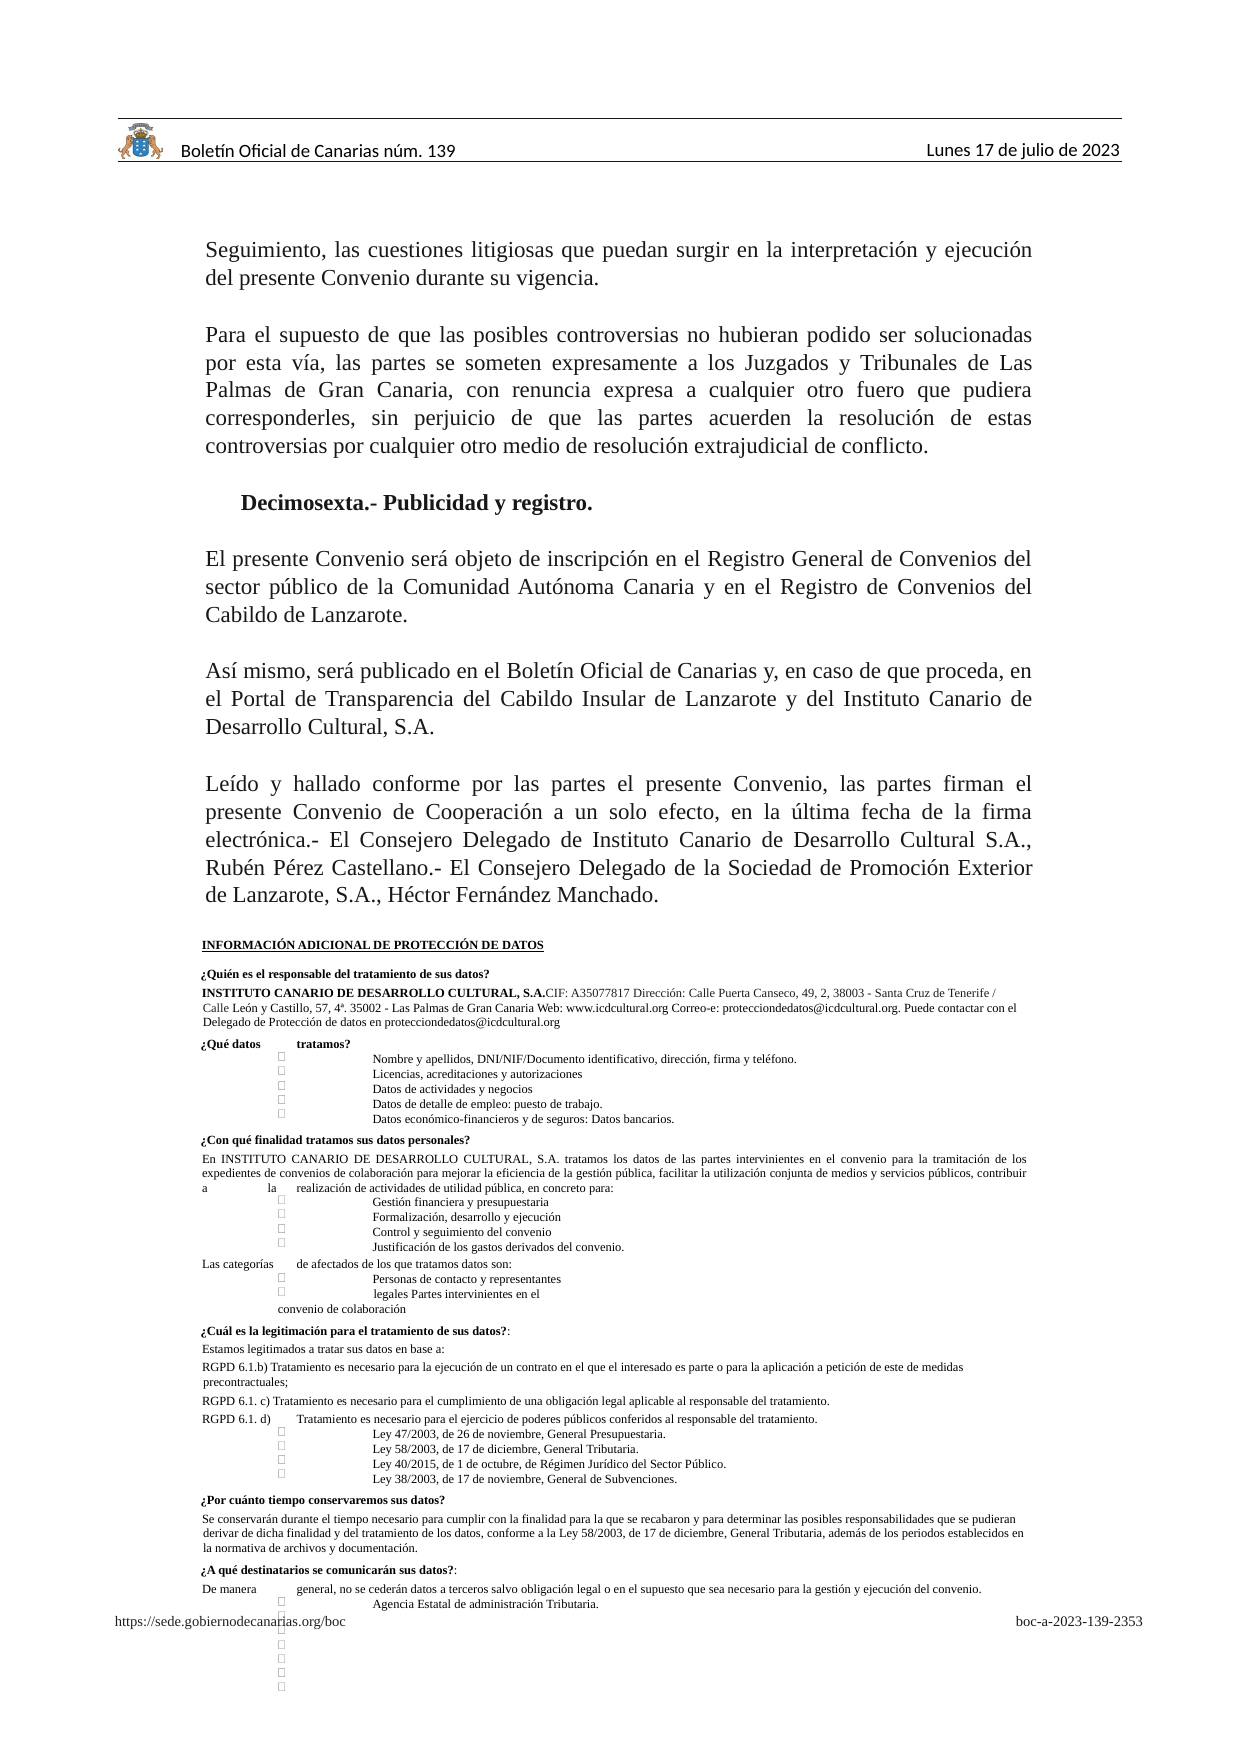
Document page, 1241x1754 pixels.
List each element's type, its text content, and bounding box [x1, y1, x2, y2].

text Decimosexta.- Publicidad y registro. [241, 489, 1034, 515]
text Se conservarán durante el tiempo necesario para cumplir con la finalidad para la que se recabaron y para determinar las posibles responsabilidades que se pudieran derivar de dicha finalidad y del tratamiento de los datos, conforme a la Ley 58/2003, de 17 de diciembre, General Tributaria, además de los periodos establecidos en la normativa de archivos y documentación. [202, 1512, 1034, 1555]
text Justificación de los gastos derivados del convenio. [277, 1240, 1034, 1254]
text ¿Quién es el responsable del tratamiento de sus datos? [200, 967, 1034, 981]
text Datos de detalle de empleo: puesto de trabajo. [297, 1097, 1034, 1111]
text Así mismo, será publicado en el Boletín Oficial de Canarias y, en caso de que proceda, en el Portal de Transparencia del Cabildo Insular de Lanzarote y del Instituto Canario de Desarrollo Cultural, S.A. [205, 657, 1034, 740]
text RGPD 6.1.b) Tratamiento es necesario para la ejecución de un contrato en el que el interesado es parte o para la aplicación a petición de este de medidas precontractuales; [202, 1360, 1034, 1389]
text Datos económico-financieros y de seguros: Datos bancarios. [277, 1112, 1034, 1126]
text Estamos legitimados a tratar sus datos en base a: [202, 1342, 1034, 1356]
text Leído y hallado conforme por las partes el presente Convenio, las partes firman el presente Convenio de Cooperación a un solo efecto, en la última fecha de la firma electrónica.- El Consejero Delegado de Instituto Canario de Desarrollo Cultural S.A., Rubén Pérez Castellano.- El Consejero Delegado de la Sociedad de Promoción Exterior de Lanzarote, S.A., Héctor Fernández Manchado. [205, 770, 1034, 908]
text Ley 47/2003, de 26 de noviembre, General Presupuestaria. [297, 1426, 1034, 1441]
text RGPD 6.1. d) Tratamiento es necesario para el ejercicio de poderes públicos conferidos al responsable del tratamiento. [202, 1411, 1034, 1426]
text El presente Convenio será objeto de inscripción en el Registro General de Convenios del sector público de la Comunidad Autónoma Canaria y en el Registro de Convenios del Cabildo de Lanzarote. [205, 545, 1034, 627]
text Personas de contacto y representantes legales Partes intervinientes en el convenio de colaboración [277, 1272, 586, 1316]
text Nombre y apellidos, DNI/NIF/Documento identificativo, dirección, firma y teléfono. [297, 1052, 1034, 1066]
text En INSTITUTO CANARIO DE DESARROLLO CULTURAL, S.A. tratamos los datos de las partes intervinientes en el convenio para la tramitación de los expedientes de convenios de colaboración para mejorar la eficiencia de la gestión pública, facilitar la utilización conjunta de medios y servicios públicos, contribuir a la realización de actividades de utilidad pública, en concreto para: [202, 1152, 1029, 1195]
text Ley 58/2003, de 17 de diciembre, General Tributaria. [297, 1441, 1034, 1456]
text Ley 40/2015, de 1 de octubre, de Régimen Jurídico del Sector Público. [297, 1456, 1034, 1471]
text Las categorías de afectados de los que tratamos datos son: [202, 1257, 1034, 1272]
text Formalización, desarrollo y ejecución [297, 1210, 1034, 1224]
text Agencia Estatal de administración Tributaria. [297, 1597, 1034, 1611]
text Gestión financiera y presupuestaria [297, 1195, 1034, 1209]
text INFORMACIÓN ADICIONAL DE PROTECCIÓN DE DATOS [202, 938, 1034, 952]
text Datos de actividades y negocios [297, 1082, 1034, 1096]
text ¿Cuál es la legitimación para el tratamiento de sus datos?: [200, 1323, 1034, 1338]
text Ley 38/2003, de 17 de noviembre, General de Subvenciones. [277, 1471, 1034, 1486]
text ¿Por cuánto tiempo conservaremos sus datos? [200, 1493, 1034, 1507]
text INSTITUTO CANARIO DE DESARROLLO CULTURAL, S.A.CIF: A35077817 Dirección: Calle Puerta Canseco, 49, 2, 38003 - Santa Cruz de Tenerife / Calle León y Castillo, 57, 4ª. 35002 - Las Palmas de Gran Canaria Web: www.icdcultural.org Correo-e: protecciondedatos@icdcultural.org. Puede contactar con el Delegado de Protección de datos en protecciondedatos@icdcultural.org [202, 986, 1020, 1029]
text RGPD 6.1. c) Tratamiento es necesario para el cumplimiento de una obligación legal aplicable al responsable del tratamiento. [202, 1393, 1034, 1408]
text ¿Qué datos tratamos? [200, 1037, 1034, 1051]
text ¿A qué destinatarios se comunicarán sus datos?: [200, 1563, 1034, 1577]
text Para el supuesto de que las posibles controversias no hubieran podido ser solucionadas por esta vía, las partes se someten expresamente a los Juzgados y Tribunales de Las Palmas de Gran Canaria, con renuncia expresa a cualquier otro fuero que pudiera corresponderles, sin perjuicio de que las partes acuerden la resolución de estas controversias por cualquier otro medio de resolución extrajudicial de conflicto. [205, 321, 1034, 459]
text Control y seguimiento del convenio [297, 1225, 1034, 1239]
text Seguimiento, las cuestiones litigiosas que puedan surgir en la interpretación y ejecución del presente Convenio durante su vigencia. [205, 236, 1034, 291]
text ¿Con qué finalidad tratamos sus datos personales? [200, 1133, 1034, 1147]
text De manera general, no se cederán datos a terceros salvo obligación legal o en el supuesto que sea necesario para la gestión y ejecución del convenio. [202, 1582, 1034, 1596]
text Licencias, acreditaciones y autorizaciones [297, 1067, 1034, 1081]
